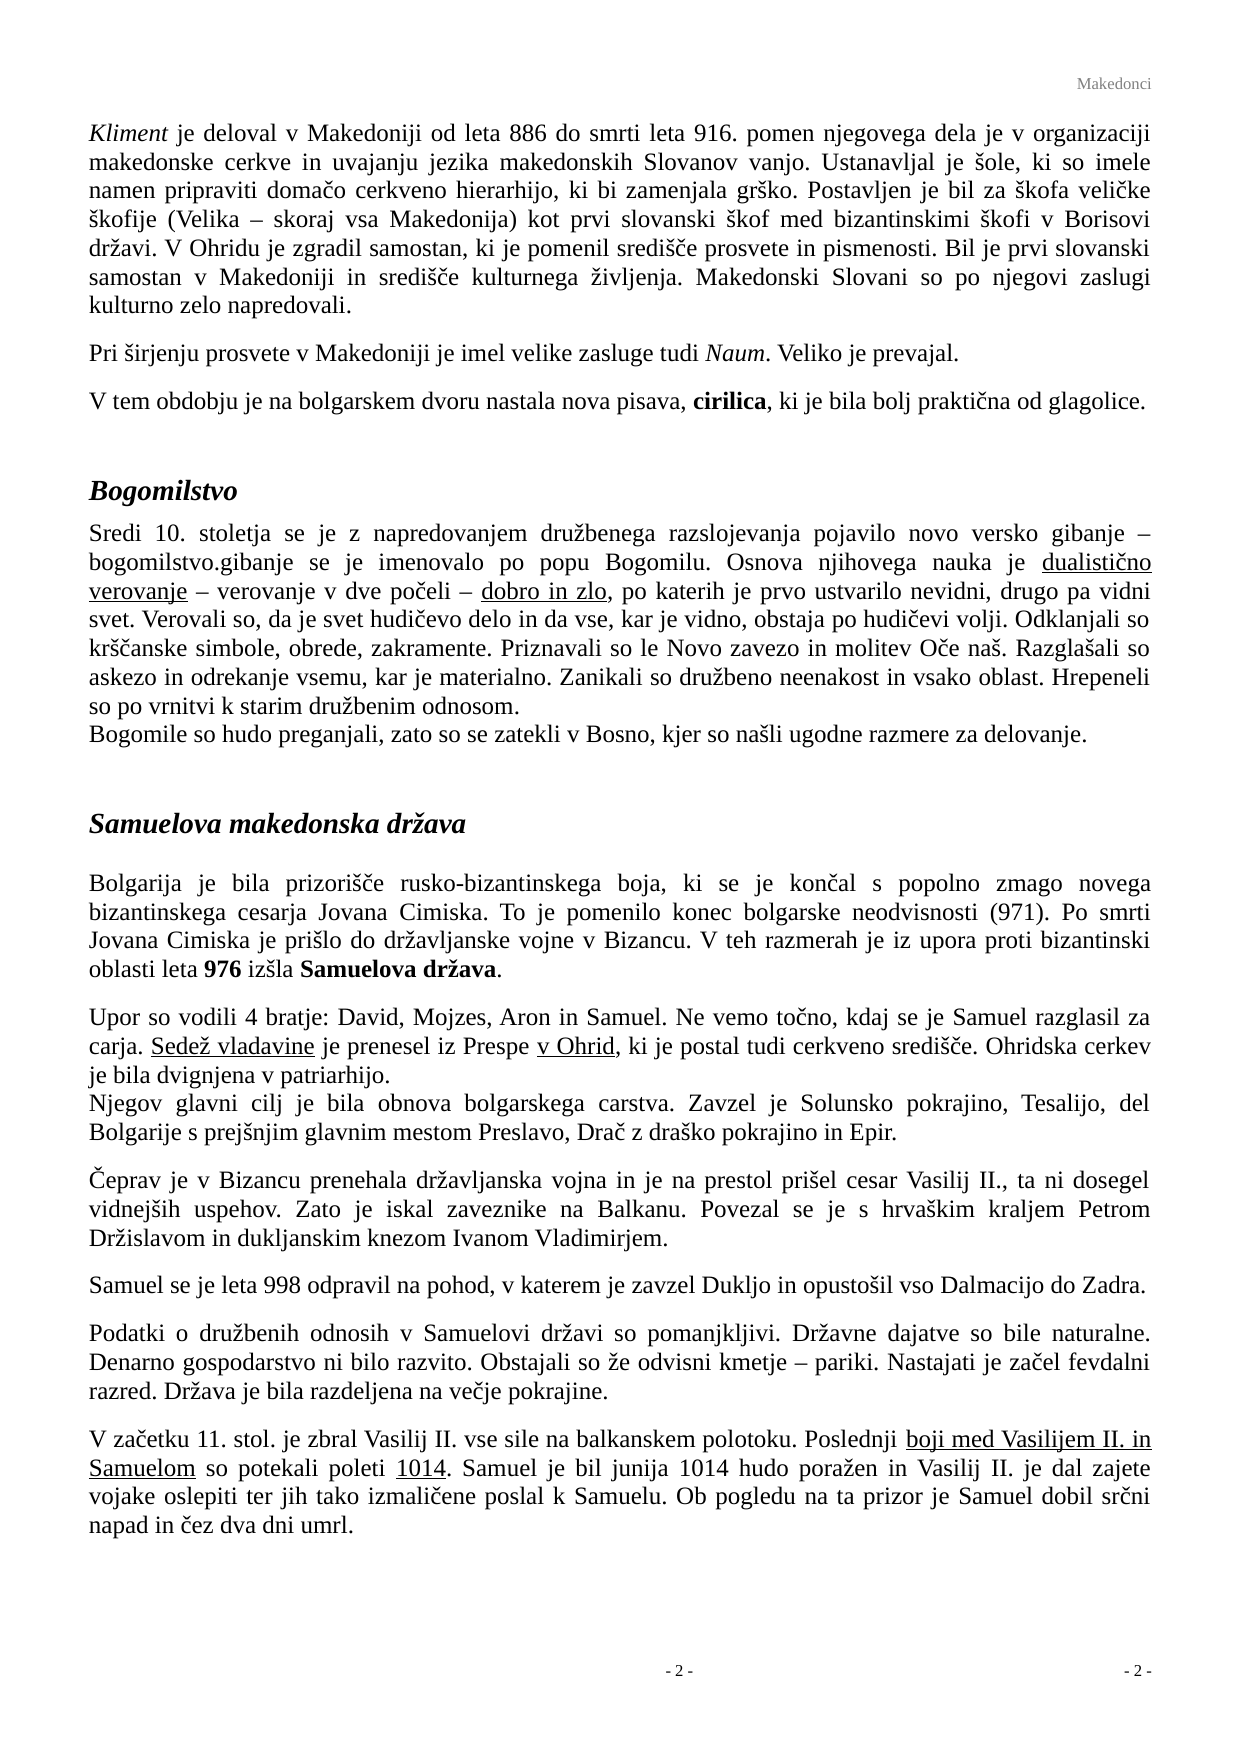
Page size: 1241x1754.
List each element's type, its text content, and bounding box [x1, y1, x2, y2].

text Bolgarija je bila prizorišče rusko-bizantinskega boja, ki se je končal s popolno zmago novega bizantinskega cesarja Jovana Cimiska. To je pomenilo konec bolgarske neodvisnosti (971). Po smrti Jovana Cimiska je prišlo do državljanske vojne v Bizancu. V teh razmerah je iz upora proti bizantinski oblasti leta 976 izšla Samuelova država. [89, 868, 1152, 983]
text Pri širjenju prosvete v Makedoniji je imel velike zasluge tudi Naum. Veliko je prevajal. [89, 338, 1152, 367]
text Kliment je deloval v Makedoniji od leta 886 do smrti leta 916. pomen njegovega dela je v organizaciji makedonske cerkve in uvajanju jezika makedonskih Slovanov vanjo. Ustanavljal je šole, ki so imele namen pripraviti domačo cerkveno hierarhijo, ki bi zamenjala grško. Postavljen je bil za škofa veličke škofije (Velika – skoraj vsa Makedonija) kot prvi slovanski škof med bizantinskimi škofi v Borisovi državi. V Ohridu je zgradil samostan, ki je pomenil središče prosvete in pismenosti. Bil je prvi slovanski samostan v Makedoniji in središče kulturnega življenja. Makedonski Slovani so po njegovi zaslugi kulturno zelo napredovali. [89, 118, 1152, 319]
text Samuel se je leta 998 odpravil na pohod, v katerem je zavzel Dukljo in opustošil vso Dalmacijo do Zadra. [89, 1271, 1152, 1299]
text Njegov glavni cilj je bila obnova bolgarskega carstva. Zavzel je Solunsko pokrajino, Tesalijo, del Bolgarije s prejšnjim glavnim mestom Preslavo, Drač z draško pokrajino in Epir. [89, 1088, 1152, 1146]
text V tem obdobju je na bolgarskem dvoru nastala nova pisava, cirilica, ki je bila bolj praktična od glagolice. [89, 386, 1152, 415]
text Podatki o družbenih odnosih v Samuelovi državi so pomanjkljivi. Državne dajatve so bile naturalne. Denarno gospodarstvo ni bilo razvito. Obstajali so že odvisni kmetje – pariki. Nastajati je začel fevdalni razred. Država je bila razdeljena na večje pokrajine. [89, 1318, 1152, 1405]
text V začetku 11. stol. je zbral Vasilij II. vse sile na balkanskem polotoku. Poslednji boji med Vasilijem II. in Samuelom so potekali poleti 1014. Samuel je bil junija 1014 hudo poražen in Vasilij II. je dal zajete vojake oslepiti ter jih tako izmaličene poslal k Samuelu. Ob pogledu na ta prizor je Samuel dobil srčni napad in čez dva dni umrl. [89, 1424, 1152, 1539]
subtitle Bogomilstvo [89, 473, 1152, 506]
text Čeprav je v Bizancu prenehala državljanska vojna in je na prestol prišel cesar Vasilij II., ta ni dosegel vidnejših uspehov. Zato je iskal zaveznike na Balkanu. Povezal se je s hrvaškim kraljem Petrom Držislavom in dukljanskim knezom Ivanom Vladimirjem. [89, 1165, 1152, 1251]
text Bogomile so hudo preganjali, zato so se zatekli v Bosno, kjer so našli ugodne razmere za delovanje. [89, 719, 1152, 748]
text Sredi 10. stoletja se je z napredovanjem družbenega razslojevanja pojavilo novo versko gibanje – bogomilstvo.gibanje se je imenovalo po popu Bogomilu. Osnova njihovega nauka je dualistično verovanje – verovanje v dve počeli – dobro in zlo, po katerih je prvo ustvarilo nevidni, drugo pa vidni svet. Verovali so, da je svet hudičevo delo in da vse, kar je vidno, obstaja po hudičevi volji. Odklanjali so krščanske simbole, obrede, zakramente. Priznavali so le Novo zavezo in molitev Oče naš. Razglašali so askezo in odrekanje vsemu, kar je materialno. Zanikali so družbeno neenakost in vsako oblast. Hrepeneli so po vrnitvi k starim družbenim odnosom. [89, 518, 1152, 719]
subtitle Samuelova makedonska država [89, 806, 1152, 839]
text Upor so vodili 4 bratje: David, Mojzes, Aron in Samuel. Ne vemo točno, kdaj se je Samuel razglasil za carja. Sedež vladavine je prenesel iz Prespe v Ohrid, ki je postal tudi cerkveno središče. Ohridska cerkev je bila dvignjena v patriarhijo. [89, 1002, 1152, 1088]
